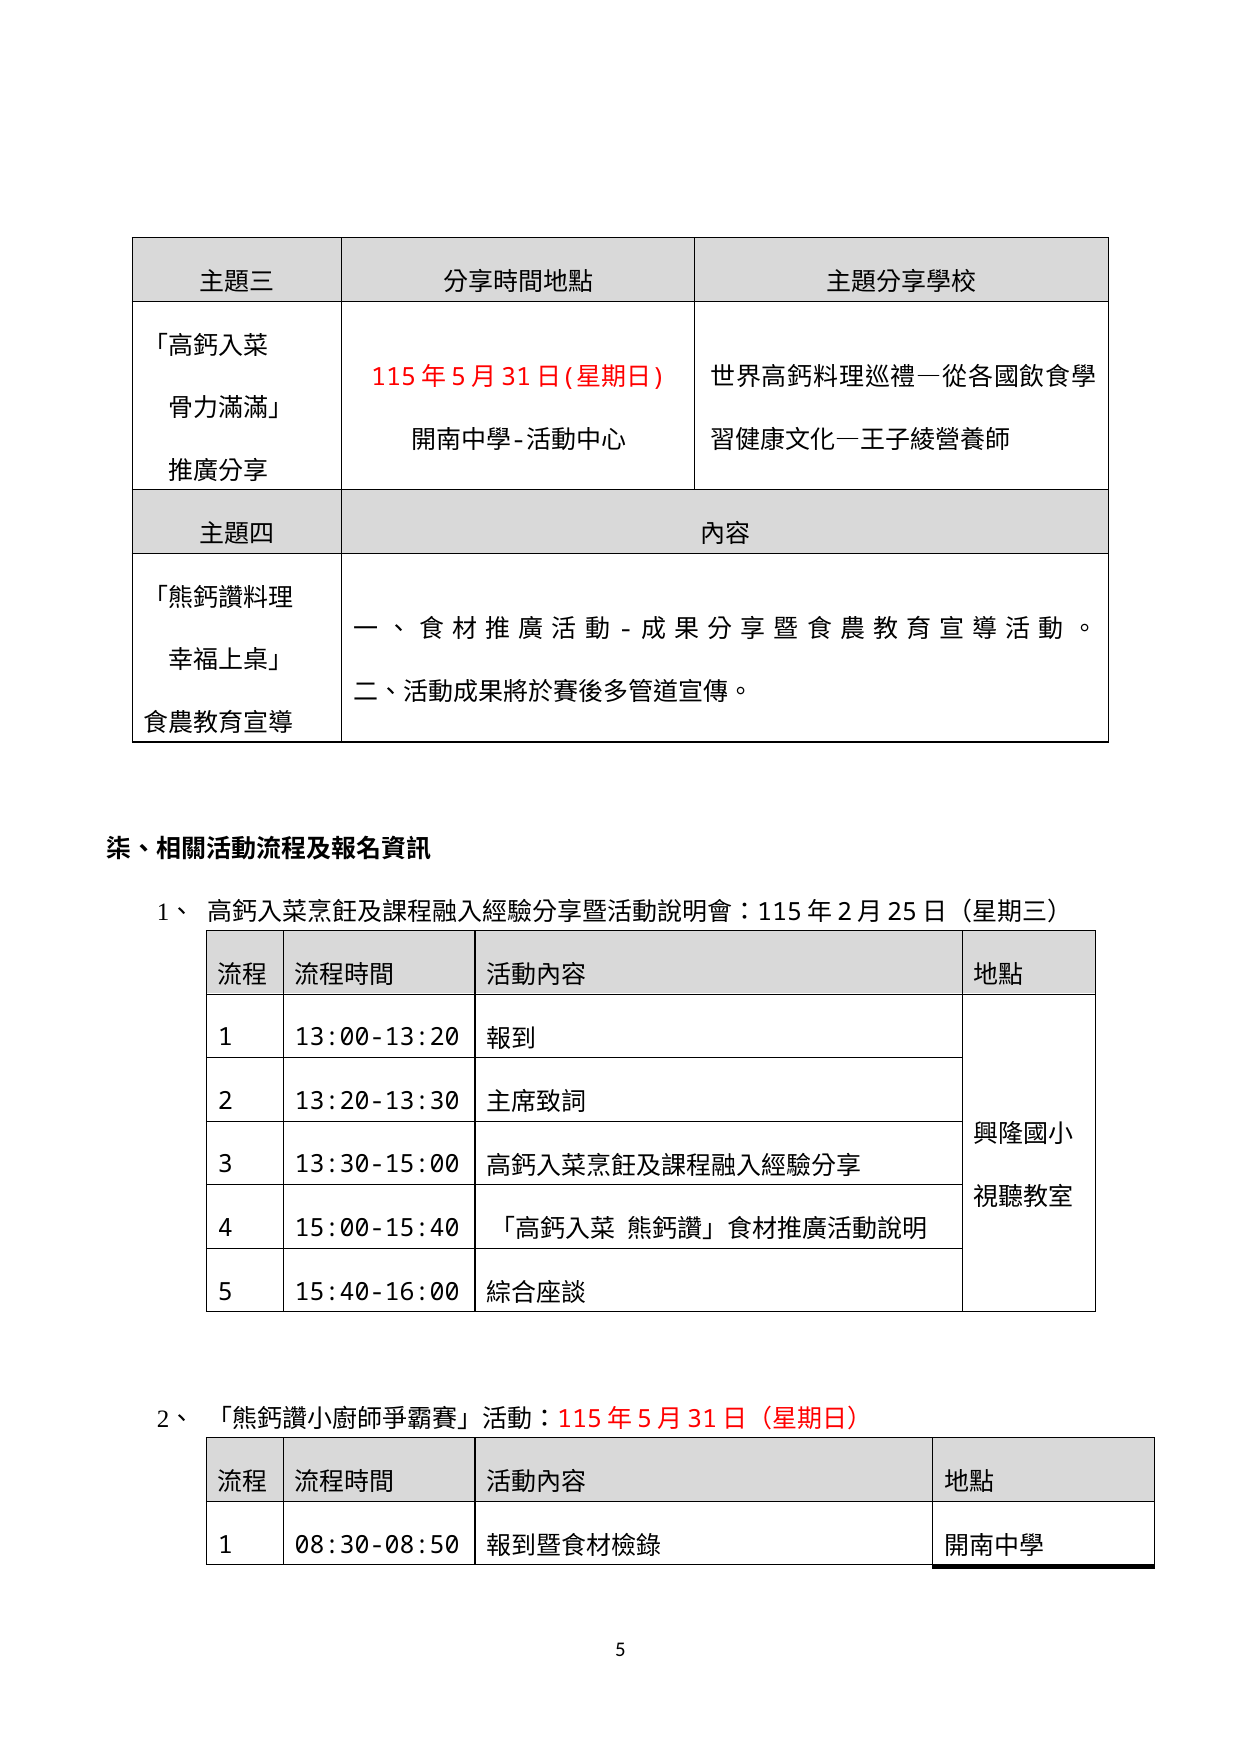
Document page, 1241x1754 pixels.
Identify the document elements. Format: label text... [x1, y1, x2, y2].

table_cell 2 [207, 1058, 283, 1121]
table_cell 「高鈣入菜 熊鈣讚」食材推廣活動說明 [476, 1185, 962, 1248]
table_cell 開南中學 001教室_等候區 西餐教室_決賽場地 [933, 1502, 1154, 1564]
table_cell 5 [207, 1249, 283, 1311]
list 高鈣入菜烹飪及課程融入經驗分享暨活動說明會：115年2月25日（星期三） [157, 867, 1092, 930]
table_cell 4 [207, 1185, 283, 1248]
table_cell 主題四 [133, 490, 341, 553]
table_header 分享時間地點 [342, 238, 694, 301]
table_cell 115年5月31日(星期日) 開南中學-活動中心 [342, 302, 694, 489]
table_cell 一、食材推廣活動-成果分享暨食農教育宣導活動。 二、活動成果將於賽後多管道宣傳。 [342, 554, 1108, 741]
table_cell 13:30-15:00 [284, 1122, 474, 1184]
table_cell 報到暨食材檢錄 [476, 1502, 932, 1564]
table_cell 3 [207, 1122, 283, 1184]
table_header 地點 [963, 931, 1095, 993]
table_cell 1 [207, 1502, 283, 1564]
table_cell 主席致詞 [476, 1058, 962, 1121]
table_cell 綜合座談 [476, 1249, 962, 1311]
list 「熊鈣讚小廚師爭霸賽」活動：115年5月31日（星期日） [157, 1375, 1092, 1437]
table_cell 08:30-08:50 [284, 1502, 474, 1564]
table_cell 13:00-13:20 [284, 995, 474, 1057]
table_cell 13:20-13:30 [284, 1058, 474, 1121]
table_cell 世界高鈣料理巡禮—從各國飲食學習健康文化—王子綾營養師 [695, 302, 1108, 489]
list 相關活動流程及報名資訊 [106, 805, 1134, 867]
table_cell 15:00-15:40 [284, 1185, 474, 1248]
table_cell 1 [207, 995, 283, 1057]
table_header 主題分享學校 [695, 238, 1108, 301]
table_header 流程 [207, 1438, 283, 1501]
table_cell 高鈣入菜烹飪及課程融入經驗分享 [476, 1122, 962, 1184]
table_cell 「熊鈣讚料理 幸福上桌」 食農教育宣導 [133, 554, 341, 741]
table_header 流程時間 [284, 931, 474, 993]
table_header 流程 [207, 931, 283, 993]
table_header 主題三 [133, 238, 341, 301]
table_header 流程時間 [284, 1438, 474, 1501]
table_cell 興隆國小 視聽教室 [963, 995, 1095, 1311]
table_cell 報到 [476, 995, 962, 1057]
table_header 活動內容 [476, 1438, 932, 1501]
table_cell 內容 [342, 490, 1108, 553]
table_cell 「高鈣入菜 骨力滿滿」 推廣分享 [133, 302, 341, 489]
table_cell 15:40-16:00 [284, 1249, 474, 1311]
table_header 活動內容 [476, 931, 962, 993]
table_header 地點 [933, 1438, 1154, 1501]
